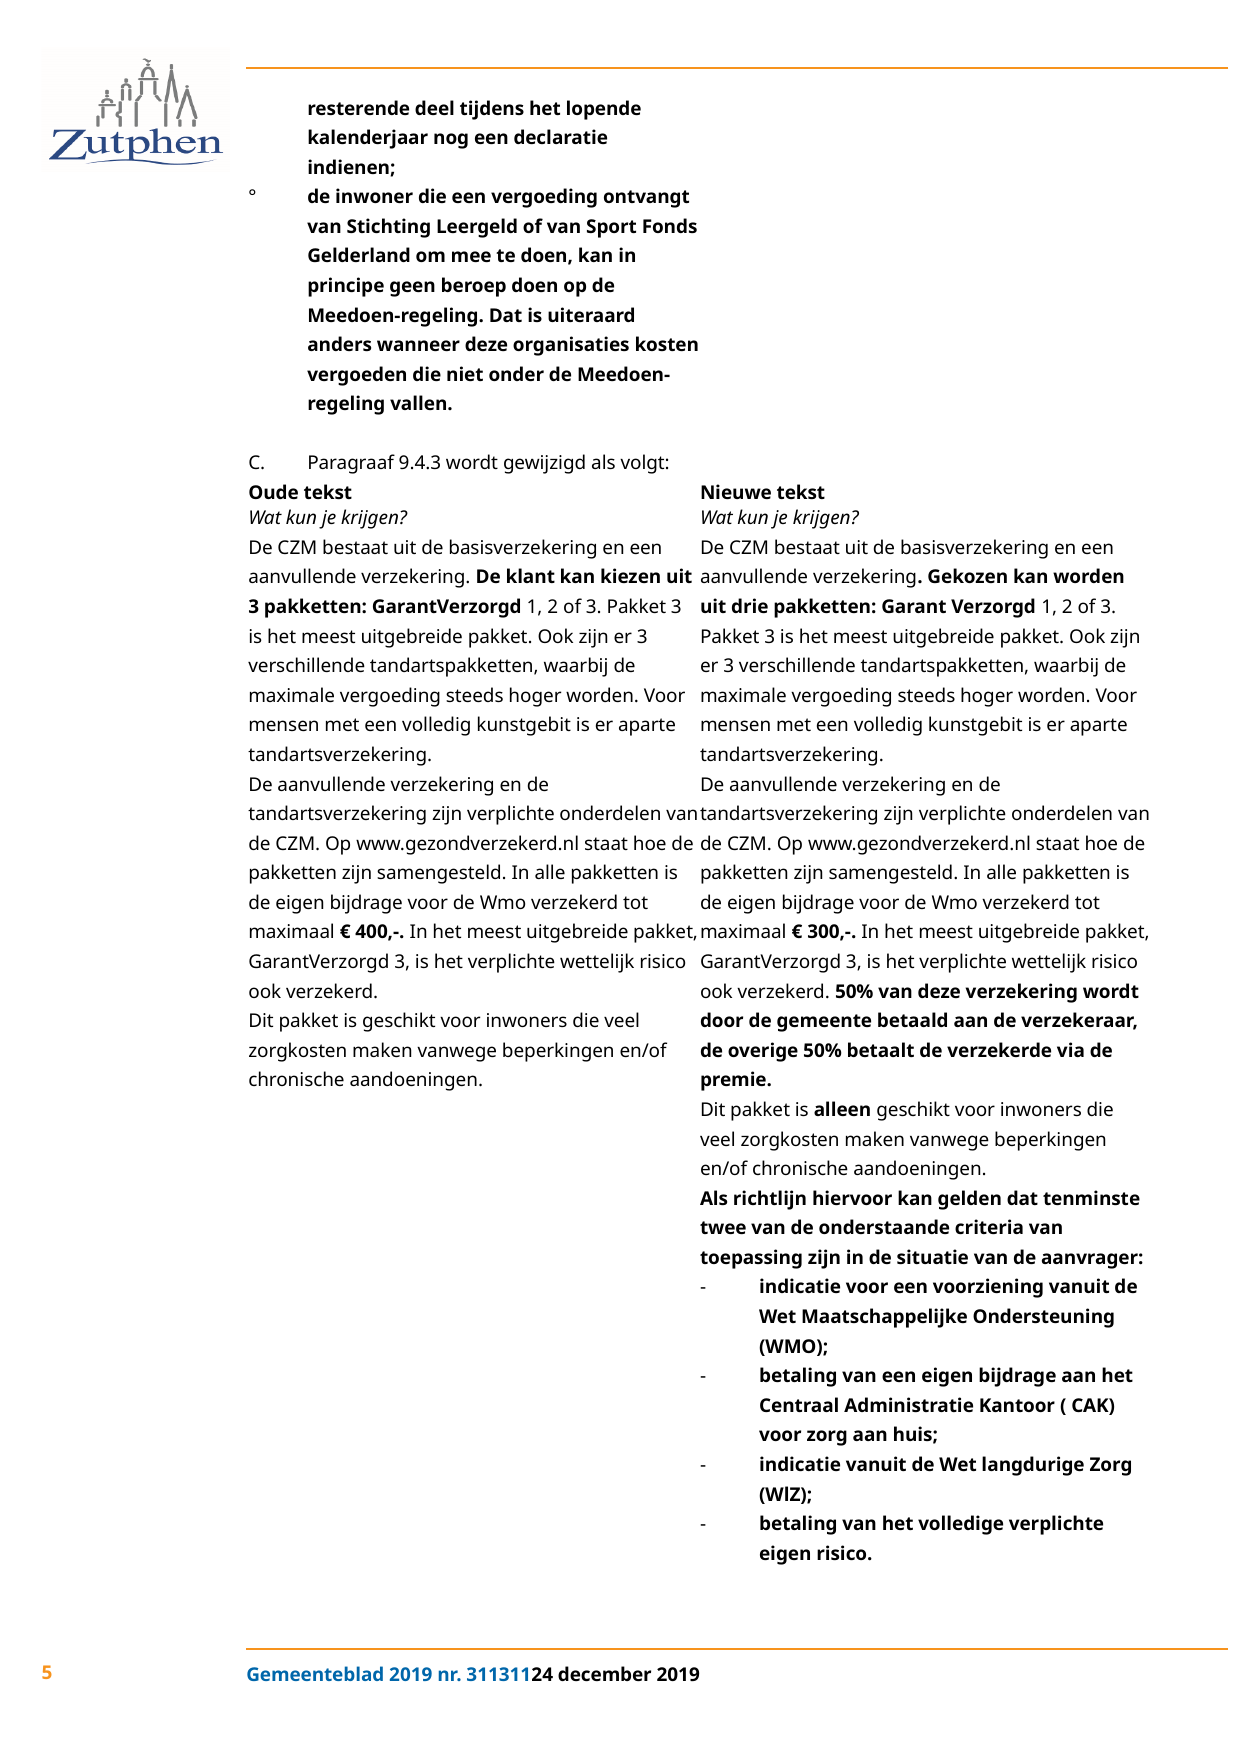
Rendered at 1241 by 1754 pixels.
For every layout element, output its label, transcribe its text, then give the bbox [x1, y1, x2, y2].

list Paragraaf 9.4.3 wordt gewijzigd als volgt: [248, 449, 1152, 475]
table_cell [700, 95, 1152, 416]
picture [41, 47, 231, 172]
table_cell Wat kun je krijgen? De CZM bestaat uit de basisverzekering en een aanvullende verzekering. De klant kan kiezen uit 3 pakketten: GarantVerzorgd 1, 2 of 3. Pakket 3 is het meest uitgebreide pakket. Ook zijn er 3 verschillende tandartspakketten, waarbij de maximale vergoeding steeds hoger worden. Voor mensen met een volledig kunstgebit is er aparte tandartsverzekering. De aanvullende verzekering en de tandartsverzekering zijn verplichte onderdelen van de CZM. Op www.gezondverzekerd.nl staat hoe de pakketten zijn samengesteld. In alle pakketten is de eigen bijdrage voor de Wmo verzekerd tot maximaal € 400,-. In het meest uitgebreide pakket, GarantVerzorgd 3, is het verplichte wettelijk risico ook verzekerd. Dit pakket is geschikt voor inwoners die veel zorgkosten maken vanwege beperkingen en/of chronische aandoeningen. [248, 505, 700, 1566]
table_cell Wat kun je krijgen? De CZM bestaat uit de basisverzekering en een aanvullende verzekering. Gekozen kan worden uit drie pakketten: Garant Verzorgd 1, 2 of 3. Pakket 3 is het meest uitgebreide pakket. Ook zijn er 3 verschillende tandartspakketten, waarbij de maximale vergoeding steeds hoger worden. Voor mensen met een volledig kunstgebit is er aparte tandartsverzekering. De aanvullende verzekering en de tandartsverzekering zijn verplichte onderdelen van de CZM. Op www.gezondverzekerd.nl staat hoe de pakketten zijn samengesteld. In alle pakketten is de eigen bijdrage voor de Wmo verzekerd tot maximaal € 300,-. In het meest uitgebreide pakket, GarantVerzorgd 3, is het verplichte wettelijk risico ook verzekerd. 50% van deze verzekering wordt door de gemeente betaald aan de verzekeraar, de overige 50% betaalt de verzekerde via de premie. Dit pakket is alleen geschikt voor inwoners die veel zorgkosten maken vanwege beperkingen en/of chronische aandoeningen. Als richtlijn hiervoor kan gelden dat tenminste twee van de onderstaande criteria van toepassing zijn in de situatie van de aanvrager: indicatie voor een voorziening vanuit de Wet Maatschappelijke Ondersteuning (WMO); betaling van een eigen bijdrage aan het Centraal Administratie Kantoor ( CAK) voor zorg aan huis; indicatie vanuit de Wet langdurige Zorg (WlZ); betaling van het volledige verplichte eigen risico. [700, 505, 1152, 1566]
table_cell resterende deel tijdens het lopende kalenderjaar nog een declaratie indienen; de inwoner die een vergoeding ontvangt van Stichting Leergeld of van Sport Fonds Gelderland om mee te doen, kan in principe geen beroep doen op de Meedoen-regeling. Dat is uiteraard anders wanneer deze organisaties kosten vergoeden die niet onder de Meedoen-regeling vallen. [248, 95, 700, 416]
table_header Nieuwe tekst [700, 479, 1152, 504]
table_header Oude tekst [248, 479, 700, 504]
